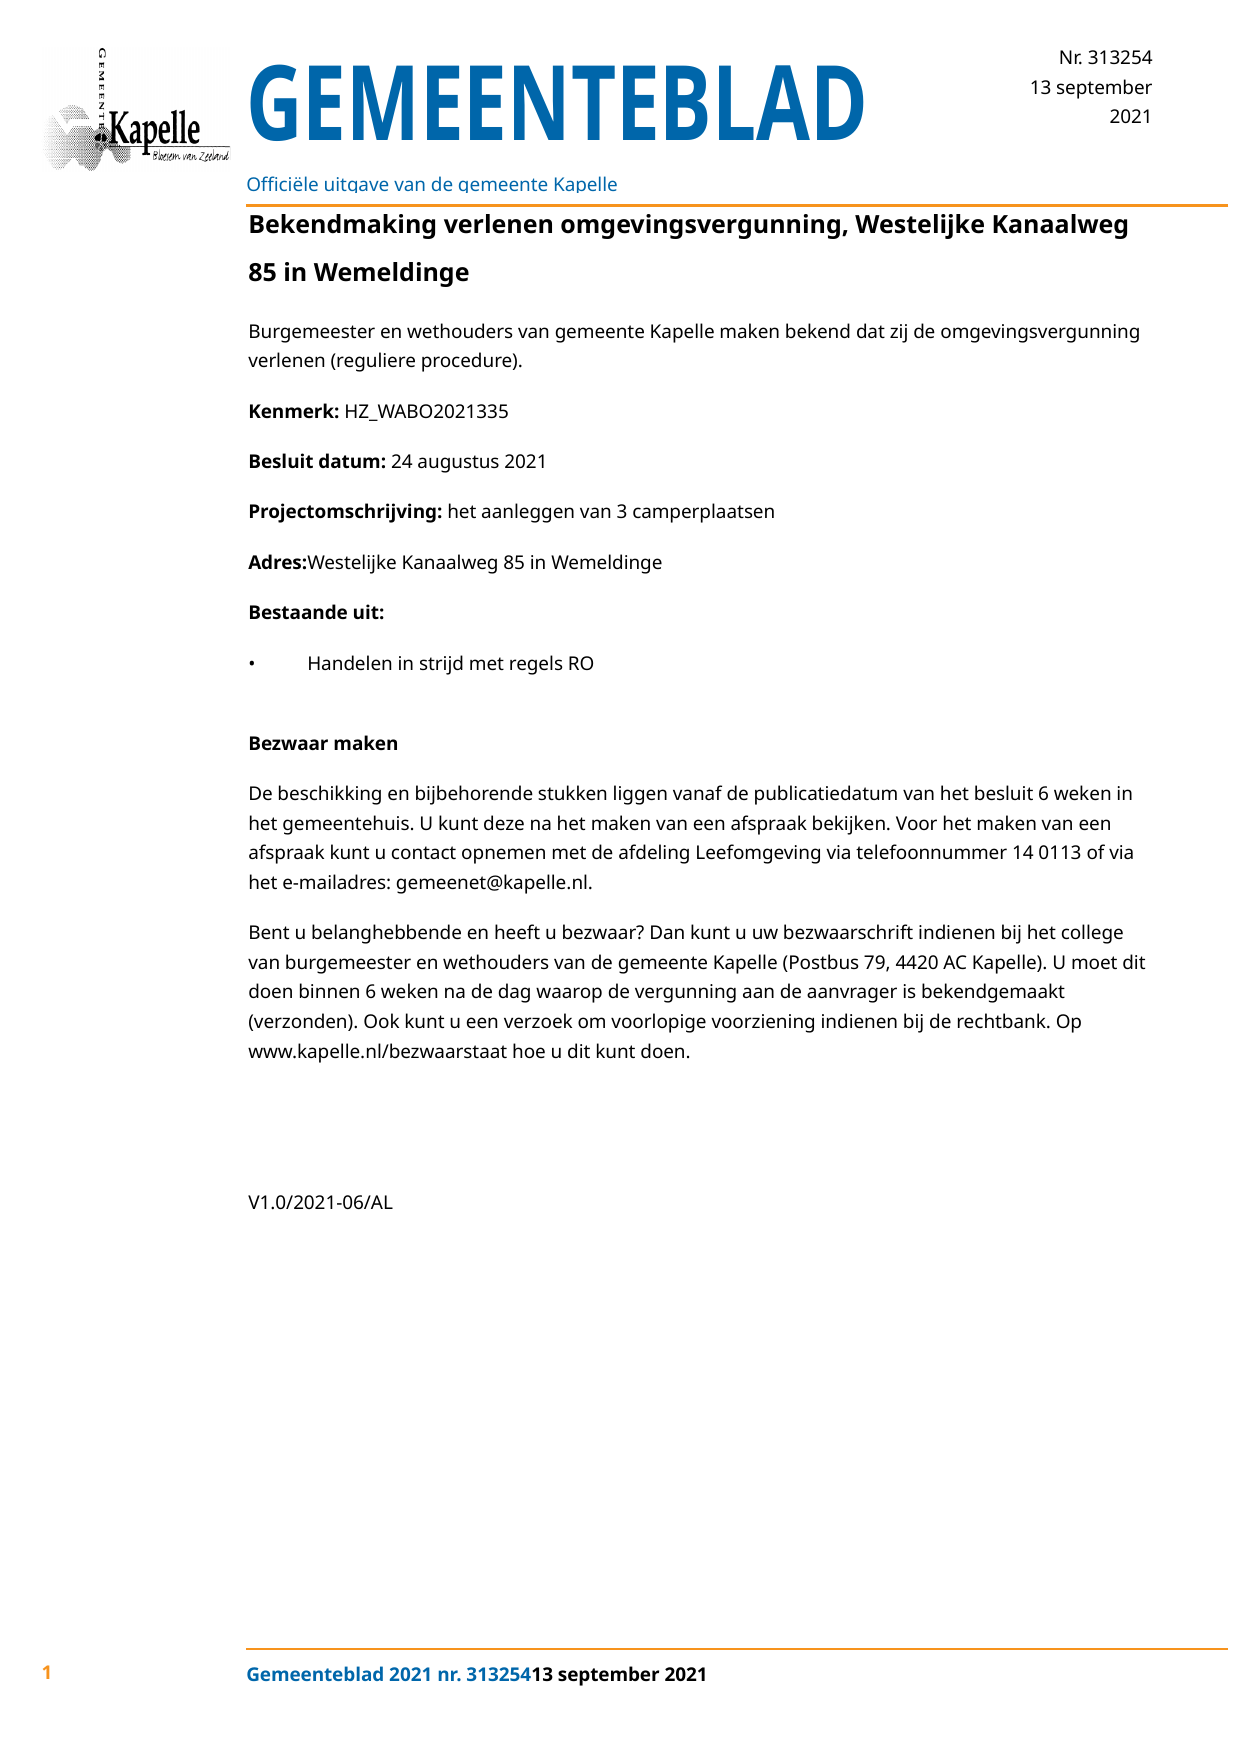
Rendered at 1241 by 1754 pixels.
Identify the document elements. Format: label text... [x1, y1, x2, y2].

text Projectomschrijving: het aanleggen van 3 camperplaatsen [248, 499, 1152, 524]
list Handelen in strijd met regels RO [248, 650, 1152, 676]
text Burgemeester en wethouders van gemeente Kapelle maken bekend dat zij de omgevingsvergunning verlenen (reguliere procedure). [248, 318, 1152, 373]
text De beschikking en bijbehorende stukken liggen vanaf de publicatiedatum van het besluit 6 weken in het gemeentehuis. U kunt deze na het maken van een afspraak bekijken. Voor het maken van een afspraak kunt u contact opnemen met de afdeling Leefomgeving via telefoonnummer 14 0113 of via het e-mailadres: gemeenet@kapelle.nl. [248, 780, 1152, 895]
text Bent u belanghebbende en heeft u bezwaar? Dan kunt u uw bezwaarschrift indienen bij het college van burgemeester en wethouders van de gemeente Kapelle (Postbus 79, 4420 AC Kapelle). U moet dit doen binnen 6 weken na de dag waarop de vergunning aan de aanvrager is bekendgemaakt (verzonden). Ook kunt u een verzoek om voorlopige voorziening indienen bij de rechtbank. Op www.kapelle.nl/bezwaarstaat hoe u dit kunt doen. [248, 919, 1152, 1064]
text Besluit datum: 24 augustus 2021 [248, 448, 1152, 474]
picture [41, 47, 231, 172]
text V1.0/2021-06/AL [248, 1189, 1152, 1215]
text Bekendmaking verlenen omgevingsvergunning, Westelijke Kanaalweg 85 in Wemeldinge [248, 207, 1152, 288]
text Bestaande uit: [248, 599, 1152, 625]
text Kenmerk: HZ_WABO2021335 [248, 398, 1152, 424]
text Bezwaar maken [248, 730, 1152, 756]
text Adres:Westelijke Kanaalweg 85 in Wemeldinge [248, 549, 1152, 575]
